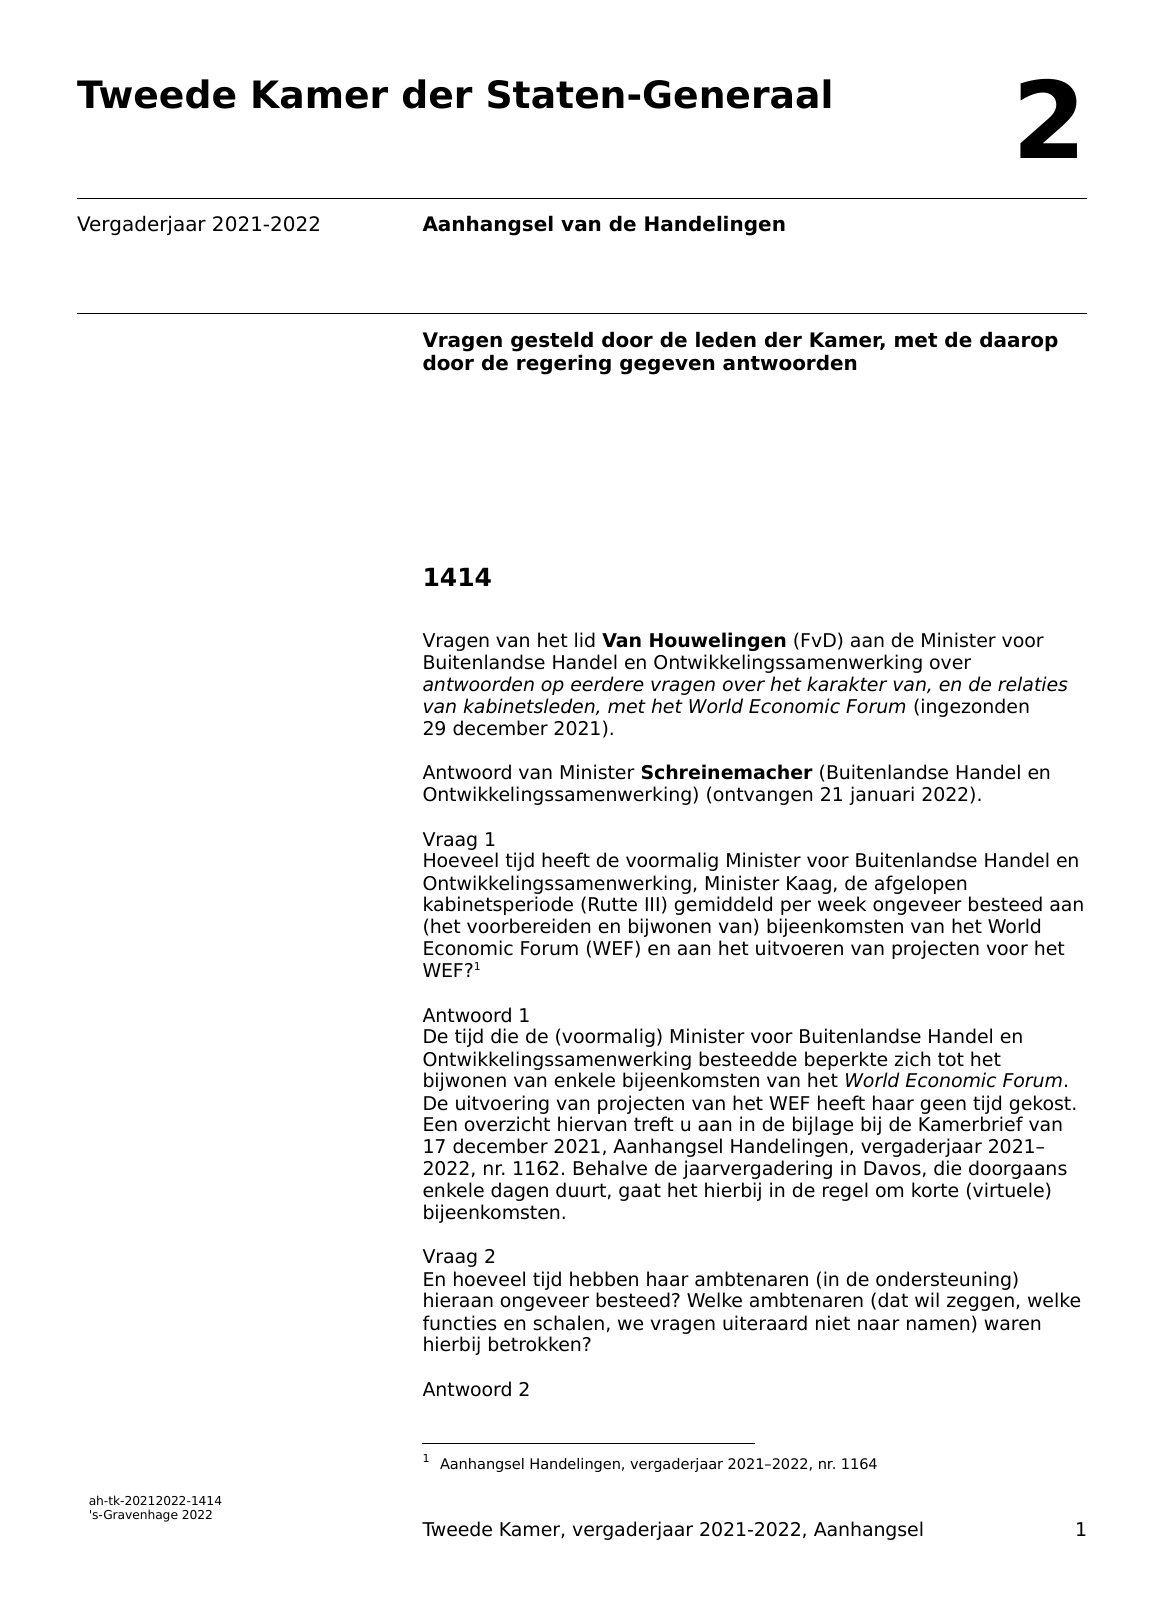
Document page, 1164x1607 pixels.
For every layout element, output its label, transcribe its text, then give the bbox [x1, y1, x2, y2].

text Aanhangsel Handelingen, vergaderjaar 2021–2022, nr. 1164 [422, 1452, 1087, 1474]
table_header 2 [886, 59, 1087, 198]
table_header Tweede Kamer der Staten-Generaal [77, 59, 886, 198]
text ah-tk-20212022-1414 [88, 1494, 323, 1508]
text Vragen van het lid Van Houwelingen (FvD) aan de Minister voor Buitenlandse Handel en Ontwikkelingssamenwerking over antwoorden op eerdere vragen over het karakter van, en de relaties van kabinetsleden, met het World Economic Forum (ingezonden 29 december 2021). [422, 630, 1087, 740]
text Vraag 1 [422, 828, 1087, 850]
text 1414 [422, 563, 1087, 592]
text Vraag 2 [422, 1246, 1087, 1268]
text 's-Gravenhage 2022 [88, 1508, 323, 1522]
text Antwoord 1 [422, 1004, 1087, 1026]
table_cell Aanhangsel van de Handelingen [422, 199, 1087, 313]
table_cell [77, 314, 422, 375]
text En hoeveel tijd hebben haar ambtenaren (in de ondersteuning) hieraan ongeveer besteed? Welke ambtenaren (dat wil zeggen, welke functies en schalen, we vragen uiteraard niet naar namen) waren hierbij betrokken? [422, 1268, 1087, 1356]
table_cell Vergaderjaar 2021-2022 [77, 199, 422, 313]
text Hoeveel tijd heeft de voormalig Minister voor Buitenlandse Handel en Ontwikkelingssamenwerking, Minister Kaag, de afgelopen kabinetsperiode (Rutte III) gemiddeld per week ongeveer besteed aan (het voorbereiden en bijwonen van) bijeenkomsten van het World Economic Forum (WEF) en aan het uitvoeren van projecten voor het WEF? [422, 850, 1087, 982]
text Antwoord van Minister Schreinemacher (Buitenlandse Handel en Ontwikkelingssamenwerking) (ontvangen 21 januari 2022). [422, 762, 1087, 806]
text Antwoord 2 [422, 1378, 1087, 1401]
table_cell Vragen gesteld door de leden der Kamer, met de daarop door de regering gegeven antwoorden [422, 314, 1087, 375]
text De tijd die de (voormalig) Minister voor Buitenlandse Handel en Ontwikkelingssamenwerking besteedde beperkte zich tot het bijwonen van enkele bijeenkomsten van het World Economic Forum. De uitvoering van projecten van het WEF heeft haar geen tijd gekost. Een overzicht hiervan treft u aan in de bijlage bij de Kamerbrief van 17 december 2021, Aanhangsel Handelingen, vergaderjaar 2021–2022, nr. 1162. Behalve de jaarvergadering in Davos, die doorgaans enkele dagen duurt, gaat het hierbij in de regel om korte (virtuele) bijeenkomsten. [422, 1026, 1087, 1224]
